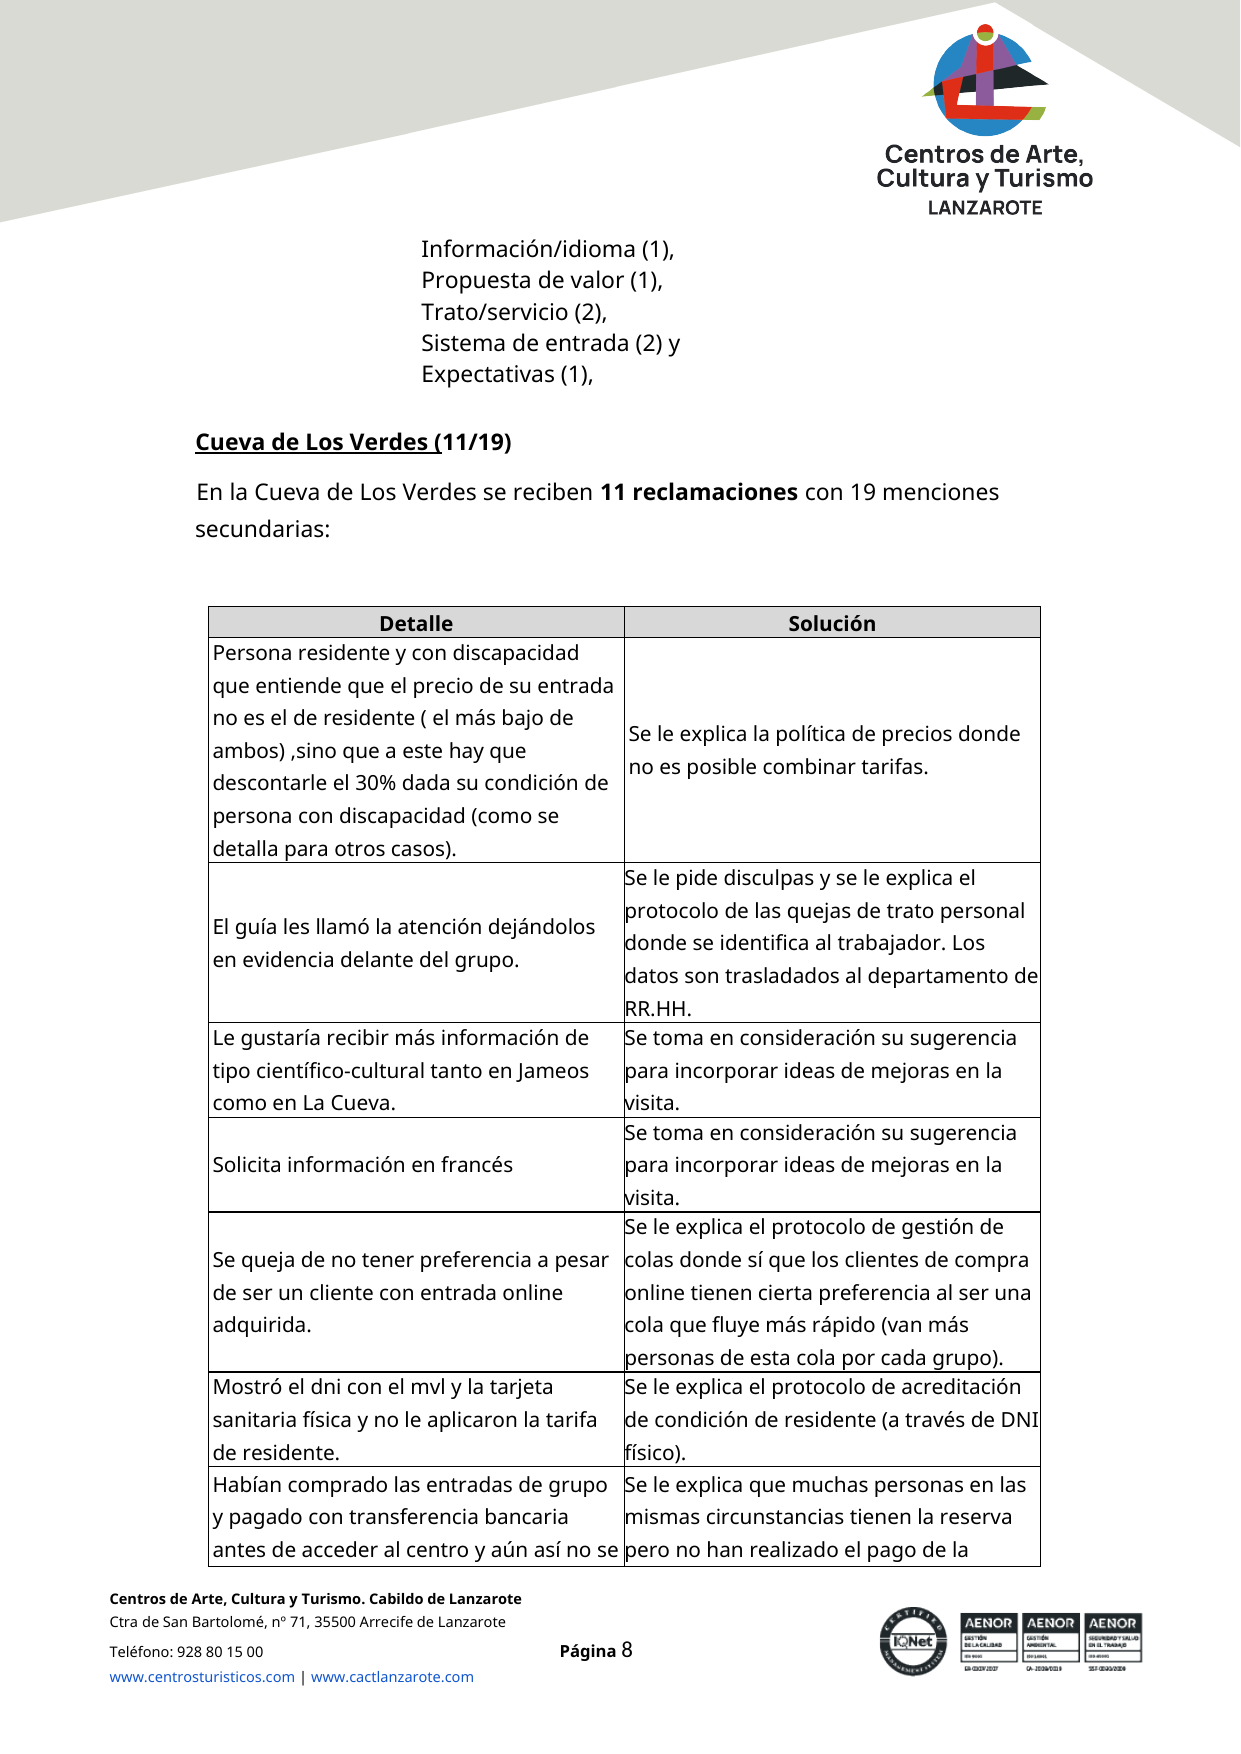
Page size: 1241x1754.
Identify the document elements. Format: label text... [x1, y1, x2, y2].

table_cell El guía les llamó la atención dejándolos en evidencia delante del grupo. [209, 863, 624, 1022]
text Expectativas (1), [420, 358, 999, 389]
table_cell Persona residente y con discapacidad que entiende que el precio de su entrada no es el de residente ( el más bajo de ambos) ,sino que a este hay que descontarle el 30% dada su condición de persona con discapacidad (como se detalla para otros casos). [209, 638, 624, 862]
table_cell Mostró el dni con el mvl y la tarjeta sanitaria física y no le aplicaron la tarifa de residente. [209, 1373, 624, 1466]
text Cueva de Los Verdes (11/19) [195, 426, 1139, 457]
table_cell Se toma en consideración su sugerencia para incorporar ideas de mejoras en la visita. [625, 1118, 1040, 1211]
table_cell Se le explica que muchas personas en las mismas circunstancias tienen la reserva pero no han realizado el pago de la [625, 1467, 1040, 1566]
table_header Detalle [209, 607, 624, 637]
text Propuesta de valor (1), [420, 264, 999, 296]
table_cell Se le explica el protocolo de gestión de colas donde sí que los clientes de compra online tienen cierta preferencia al ser una cola que fluye más rápido (van más personas de esta cola por cada grupo). [625, 1213, 1040, 1371]
table_cell Se le pide disculpas y se le explica el protocolo de las quejas de trato personal donde se identifica al trabajador. Los datos son trasladados al departamento de RR.HH. [625, 863, 1040, 1022]
table_cell Le gustaría recibir más información de tipo científico-cultural tanto en Jameos como en La Cueva. [209, 1023, 624, 1117]
table_cell Se le explica la política de precios donde no es posible combinar tarifas. [625, 638, 1040, 862]
table_header Solución [625, 607, 1040, 637]
picture [879, 1607, 1143, 1677]
table_cell Solicita información en francés [209, 1118, 624, 1211]
text En la Cueva de Los Verdes se reciben 11 reclamaciones con 19 menciones secundarias: [195, 476, 999, 544]
text Trato/servicio (2), [420, 296, 999, 327]
text Sistema de entrada (2) y [420, 327, 999, 358]
table_cell Habían comprado las entradas de grupo y pagado con transferencia bancaria antes de acceder al centro y aún así no se [209, 1467, 624, 1566]
table_cell Se toma en consideración su sugerencia para incorporar ideas de mejoras en la visita. [625, 1023, 1040, 1117]
text Información/idioma (1), [420, 233, 999, 264]
table_cell Se queja de no tener preferencia a pesar de ser un cliente con entrada online adquirida. [209, 1213, 624, 1371]
picture [0, 0, 1241, 224]
table_cell Se le explica el protocolo de acreditación de condición de residente (a través de DNI físico). [625, 1373, 1040, 1466]
